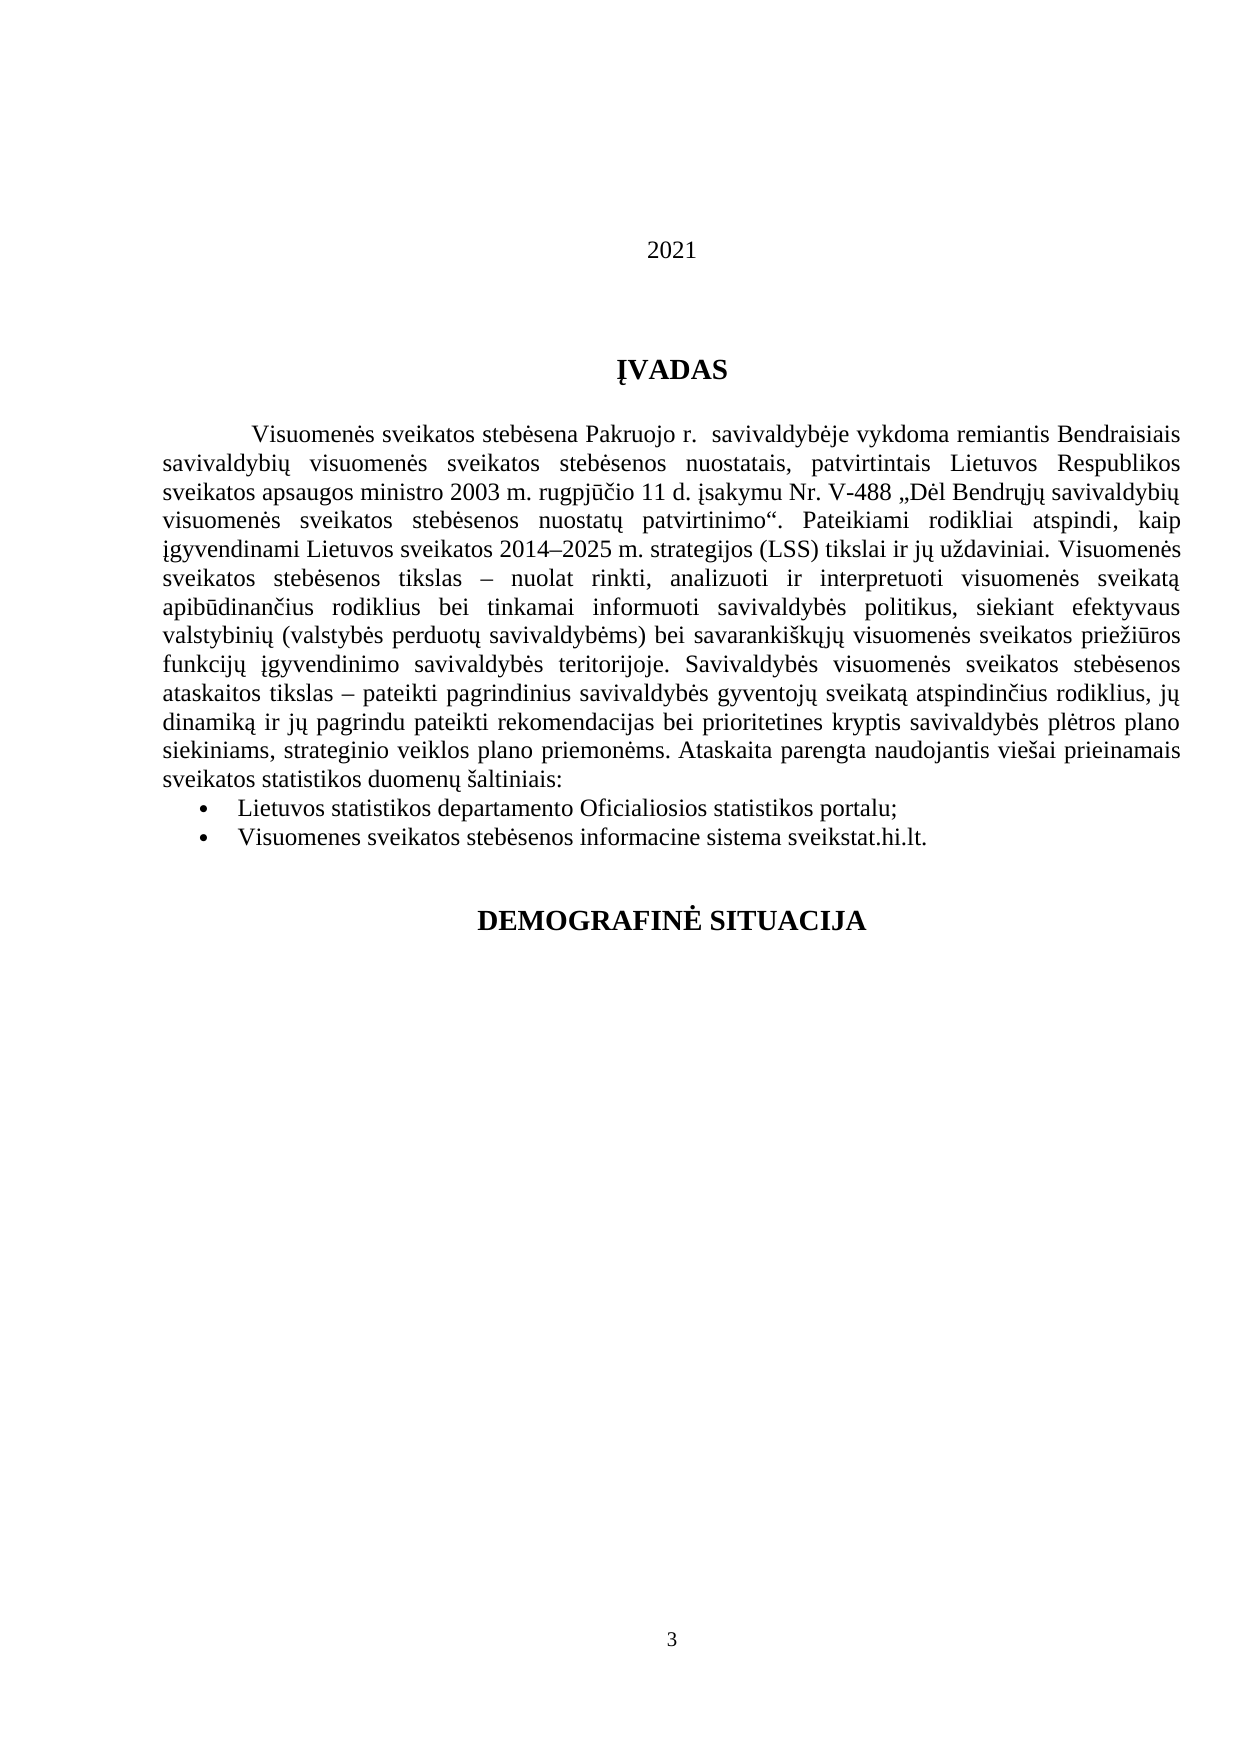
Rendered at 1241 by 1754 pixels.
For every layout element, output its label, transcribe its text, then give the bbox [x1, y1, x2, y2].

text ĮVADAS [162, 352, 1181, 386]
text 2021 [162, 235, 1181, 264]
text  Visuomenes sveikatos stebėsenos informacine sistema sveikstat.hi.lt. [200, 822, 1181, 851]
text  Lietuvos statistikos departamento Oficialiosios statistikos portalu; [200, 793, 1181, 822]
text Visuomenės sveikatos stebėsena Pakruojo r. savivaldybėje vykdoma remiantis Bendraisiais savivaldybių visuomenės sveikatos stebėsenos nuostatais, patvirtintais Lietuvos Respublikos sveikatos apsaugos ministro 2003 m. rugpjūčio 11 d. įsakymu Nr. V-488 „Dėl Bendrųjų savivaldybių visuomenės sveikatos stebėsenos nuostatų patvirtinimo“. Pateikiami rodikliai atspindi, kaip įgyvendinami Lietuvos sveikatos 2014–2025 m. strategijos (LSS) tikslai ir jų uždaviniai. Visuomenės sveikatos stebėsenos tikslas – nuolat rinkti, analizuoti ir interpretuoti visuomenės sveikatą apibūdinančius rodiklius bei tinkamai informuoti savivaldybės politikus, siekiant efektyvaus valstybinių (valstybės perduotų savivaldybėms) bei savarankiškųjų visuomenės sveikatos priežiūros funkcijų įgyvendinimo savivaldybės teritorijoje. Savivaldybės visuomenės sveikatos stebėsenos ataskaitos tikslas – pateikti pagrindinius savivaldybės gyventojų sveikatą atspindinčius rodiklius, jų dinamiką ir jų pagrindu pateikti rekomendacijas bei prioritetines kryptis savivaldybės plėtros plano siekiniams, strateginio veiklos plano priemonėms. Ataskaita parengta naudojantis viešai prieinamais sveikatos statistikos duomenų šaltiniais: [162, 419, 1181, 793]
text DEMOGRAFINĖ SITUACIJA [162, 903, 1181, 937]
